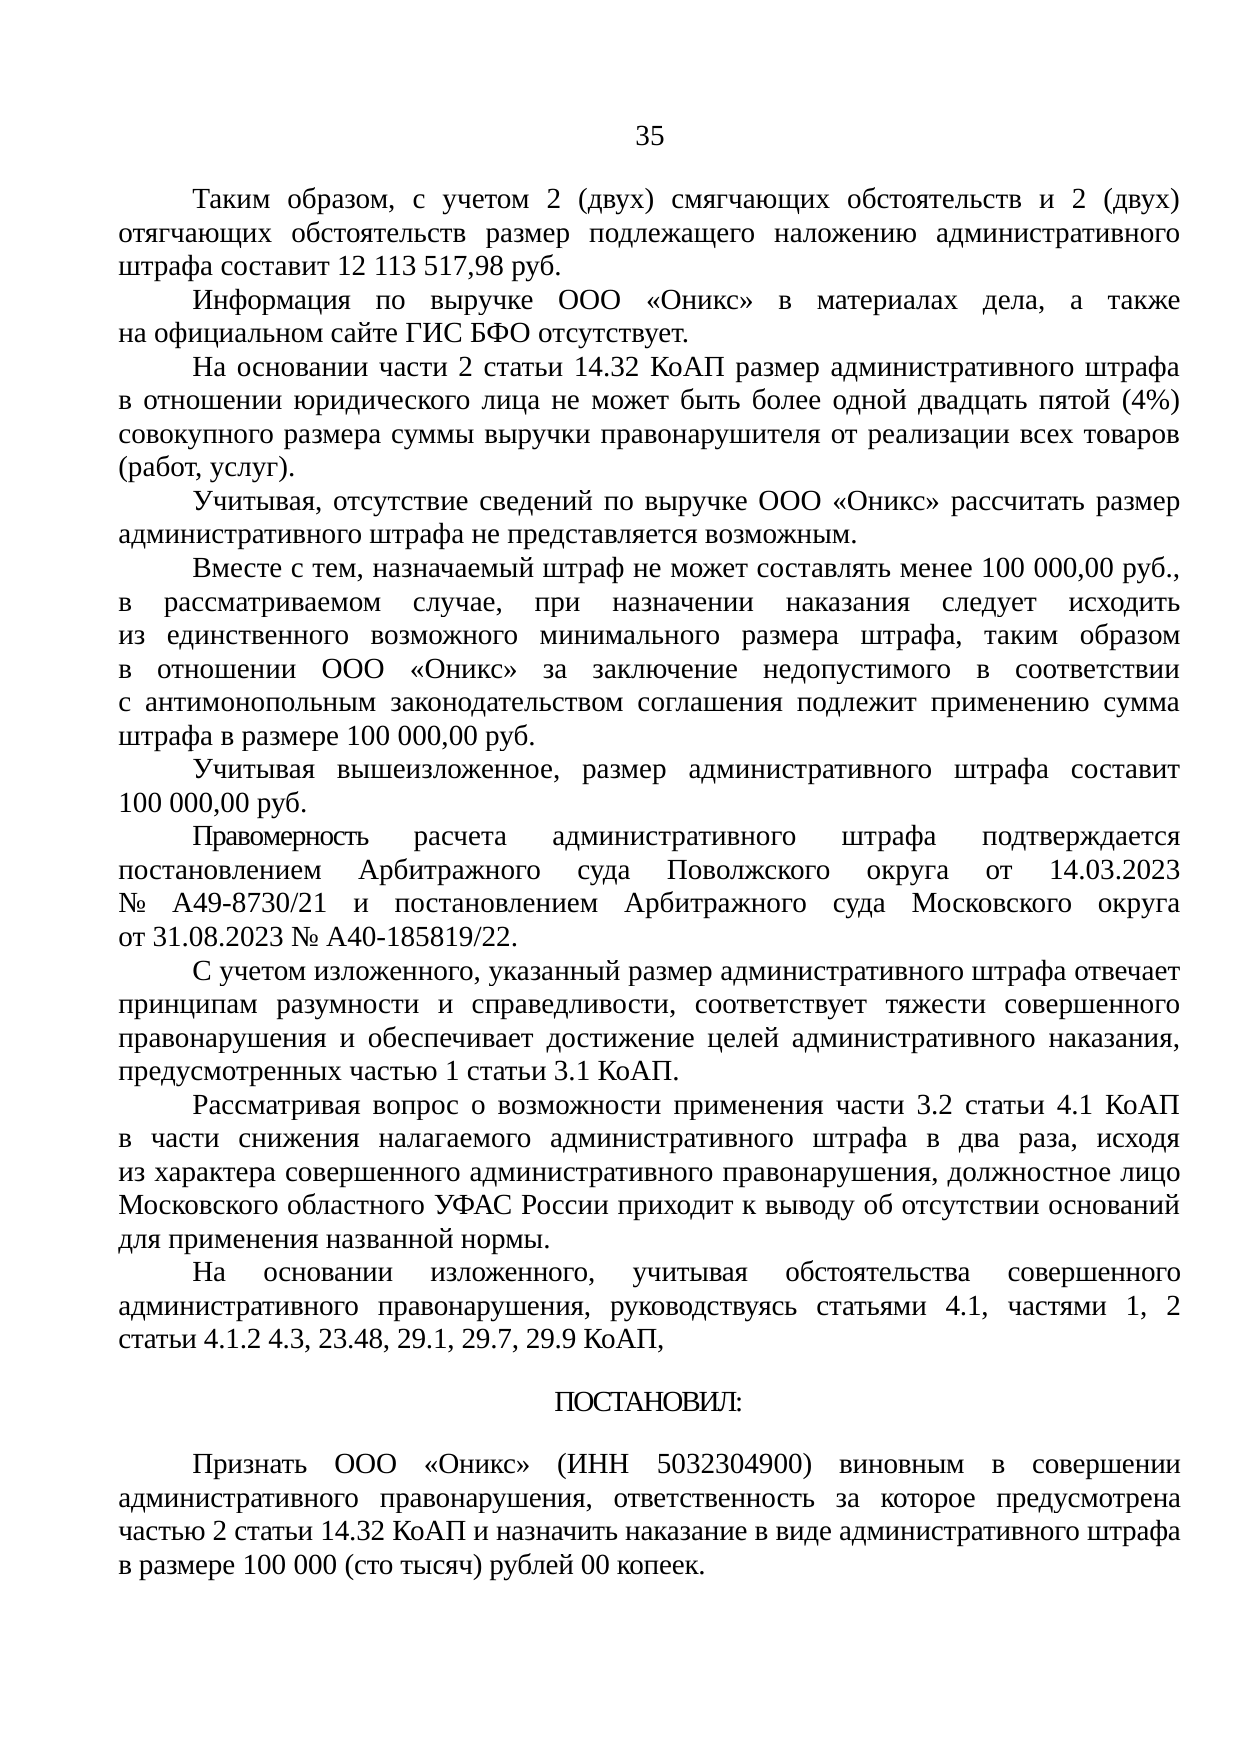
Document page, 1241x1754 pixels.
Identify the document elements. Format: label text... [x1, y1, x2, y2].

text ПОСТАНОВИЛ: [118, 1384, 1181, 1417]
text Учитывая вышеизложенное, размер административного штрафа составит 100 000,00 руб. [118, 751, 1181, 818]
text Рассматривая вопрос о возможности применения части 3.2 статьи 4.1 КоАП в части снижения налагаемого административного штрафа в два раза, исходя из характера совершенного административного правонарушения, должностное лицо Московского областного УФАС России приходит к выводу об отсутствии оснований для применения названной нормы. [118, 1087, 1181, 1254]
text Правомерность расчета административного штрафа подтверждается постановлением Арбитражного суда Поволжского округа от 14.03.2023 № А49-8730/21 и постановлением Арбитражного суда Московского округа от 31.08.2023 № А40-185819/22. [118, 818, 1181, 953]
text На основании части 2 статьи 14.32 КоАП размер административного штрафа в отношении юридического лица не может быть более одной двадцать пятой (4%) совокупного размера суммы выручки правонарушителя от реализации всех товаров (работ, услуг). [118, 349, 1181, 483]
text Учитывая, отсутствие сведений по выручке ООО «Оникс» рассчитать размер административного штрафа не представляется возможным. [118, 483, 1181, 550]
text Вместе с тем, назначаемый штраф не может составлять менее 100 000,00 руб., в рассматриваемом случае, при назначении наказания следует исходить из единственного возможного минимального размера штрафа, таким образом в отношении ООО «Оникс» за заключение недопустимого в соответствии с антимонопольным законодательством соглашения подлежит применению сумма штрафа в размере 100 000,00 руб. [118, 550, 1181, 751]
text Признать ООО «Оникс» (ИНН 5032304900) виновным в совершении административного правонарушения, ответственность за которое предусмотрена частью 2 статьи 14.32 КоАП и назначить наказание в виде административного штрафа в размере 100 000 (сто тысяч) рублей 00 копеек. [118, 1446, 1181, 1580]
text На основании изложенного, учитывая обстоятельства совершенного административного правонарушения, руководствуясь статьями 4.1, частями 1, 2 статьи 4.1.2 4.3, 23.48, 29.1, 29.7, 29.9 КоАП, [118, 1254, 1181, 1355]
text С учетом изложенного, указанный размер административного штрафа отвечает принципам разумности и справедливости, соответствует тяжести совершенного правонарушения и обеспечивает достижение целей административного наказания, предусмотренных частью 1 статьи 3.1 КоАП. [118, 953, 1181, 1087]
text Таким образом, с учетом 2 (двух) смягчающих обстоятельств и 2 (двух) отягчающих обстоятельств размер подлежащего наложению административного штрафа составит 12 113 517,98 руб. [118, 181, 1181, 282]
text Информация по выручке ООО «Оникс» в материалах дела, а также на официальном сайте ГИС БФО отсутствует. [118, 282, 1181, 349]
